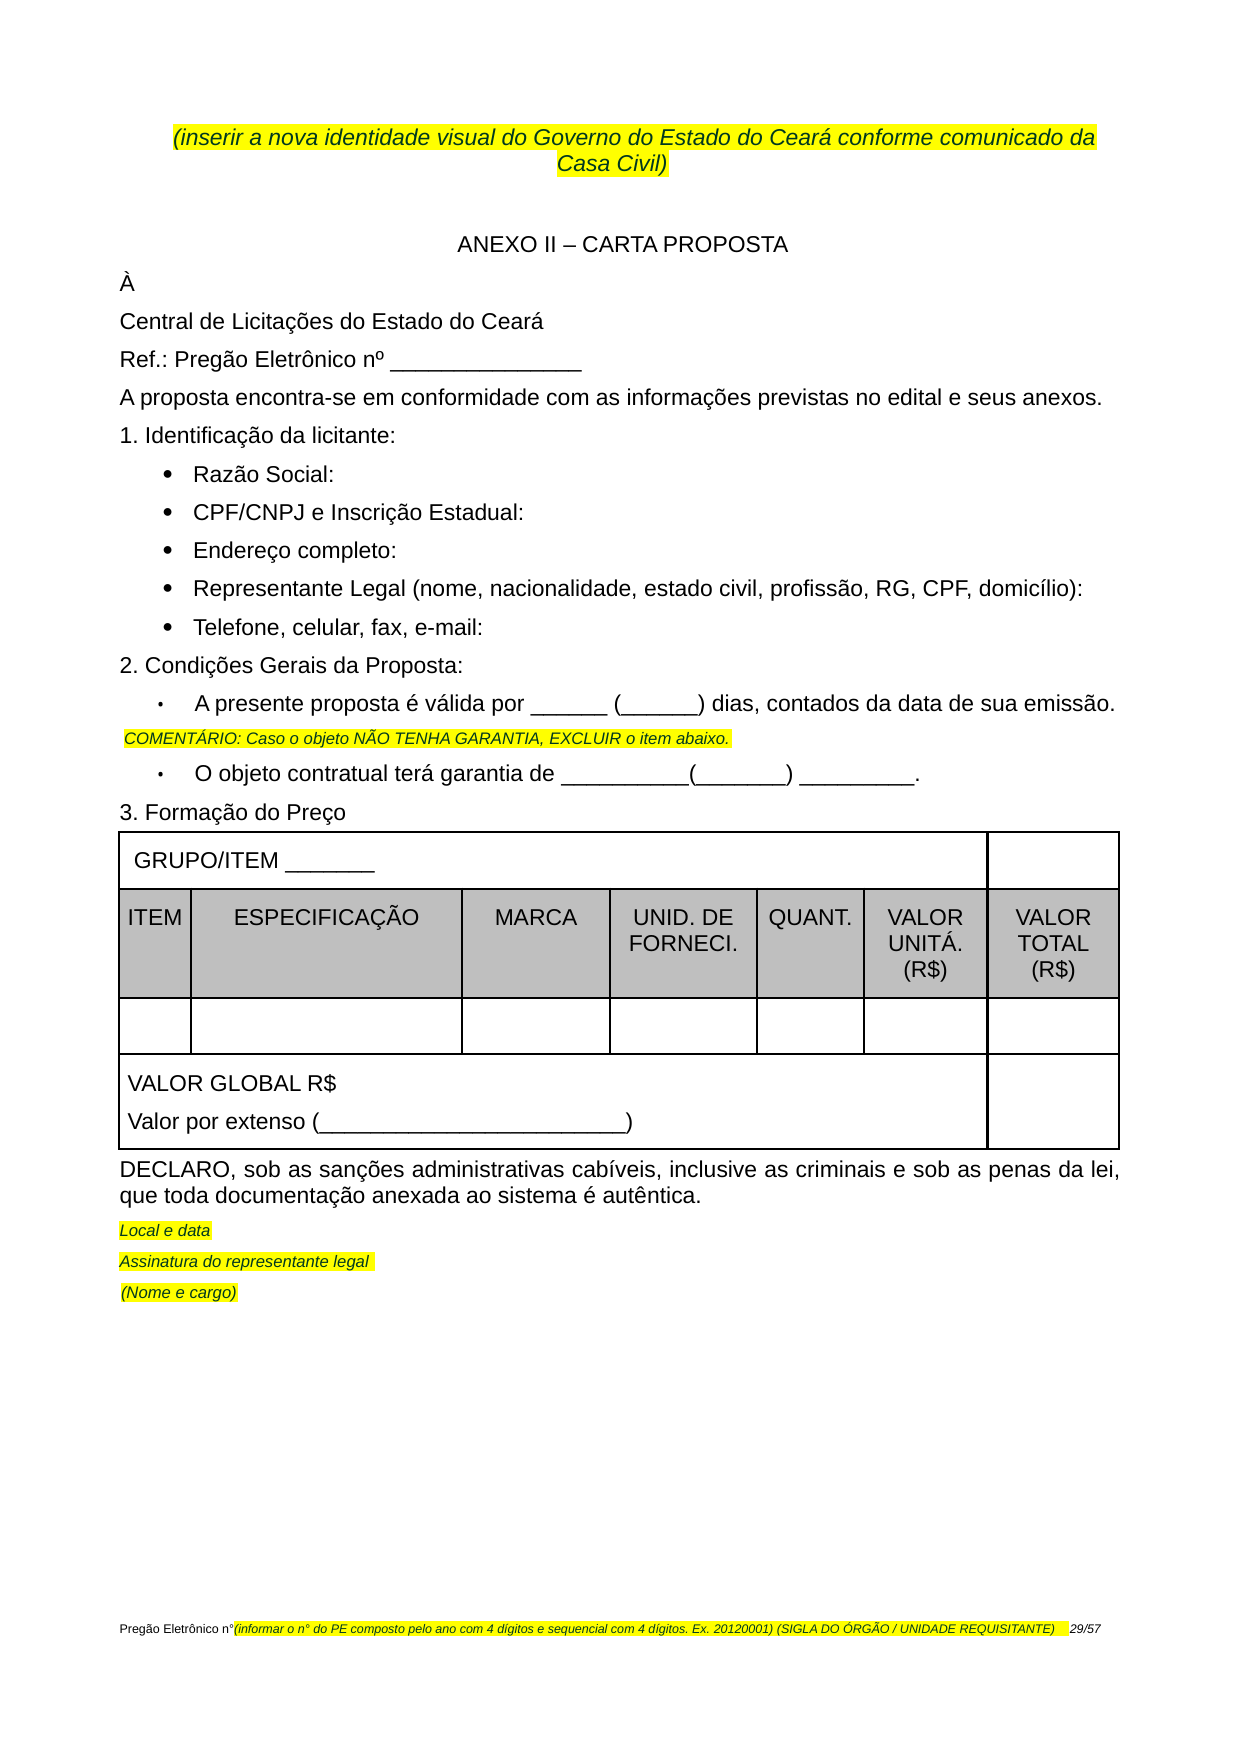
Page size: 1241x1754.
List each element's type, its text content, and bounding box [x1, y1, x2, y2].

text (Nome e cargo) [121, 1283, 1121, 1302]
text À [119, 269, 1121, 296]
list CPF/CNPJ e Inscrição Estadual: [163, 499, 1121, 525]
table_cell ESPECIFICAÇÃO [192, 890, 461, 997]
text 3. Formação do Preço [119, 799, 1121, 825]
table_cell MARCA [463, 890, 609, 997]
table_cell ITEM [120, 890, 190, 997]
text ANEXO II – CARTA PROPOSTA [119, 231, 1121, 258]
table_cell VALOR TOTAL (R$) [989, 890, 1118, 997]
table_cell [865, 999, 986, 1053]
table_cell [120, 999, 190, 1053]
table_cell [192, 999, 461, 1053]
table_cell VALOR UNITÁ. (R$) [865, 890, 986, 997]
text 1. Identificação da licitante: [119, 422, 1121, 449]
text Assinatura do representante legal [119, 1252, 1121, 1271]
list A presente proposta é válida por ______ (______) dias, contados da data de sua emissão. [157, 690, 1121, 717]
list Razão Social: [163, 461, 1121, 487]
table_cell VALOR GLOBAL R$ Valor por extenso (________________________) [120, 1055, 986, 1148]
text COMENTÁRIO: Caso o objeto NÃO TENHA GARANTIA, EXCLUIR o item abaixo. [119, 729, 1121, 748]
text Ref.: Pregão Eletrônico nº _______________ [119, 346, 1121, 372]
table_cell [989, 999, 1118, 1053]
table_cell [463, 999, 609, 1053]
table_header GRUPO/ITEM _______ [120, 833, 986, 887]
text A proposta encontra-se em conformidade com as informações previstas no edital e seus anexos. [119, 384, 1121, 411]
list Endereço completo: [163, 537, 1121, 563]
list Representante Legal (nome, nacionalidade, estado civil, profissão, RG, CPF, domicílio): [163, 575, 1121, 602]
table_cell [758, 999, 863, 1053]
table_cell UNID. DE FORNECI. [611, 890, 756, 997]
list O objeto contratual terá garantia de __________(_______) _________. [157, 760, 1121, 787]
table_cell [989, 1055, 1118, 1148]
list Telefone, celular, fax, e-mail: [163, 614, 1121, 640]
text Local e data [119, 1221, 1121, 1240]
table_cell [611, 999, 756, 1053]
table_cell QUANT. [758, 890, 863, 997]
text DECLARO, sob as sanções administrativas cabíveis, inclusive as criminais e sob as penas da lei, que toda documentação anexada ao sistema é autêntica. [119, 1156, 1121, 1209]
table_header [989, 833, 1118, 887]
text Central de Licitações do Estado do Ceará [119, 308, 1121, 334]
text 2. Condições Gerais da Proposta: [119, 652, 1121, 678]
